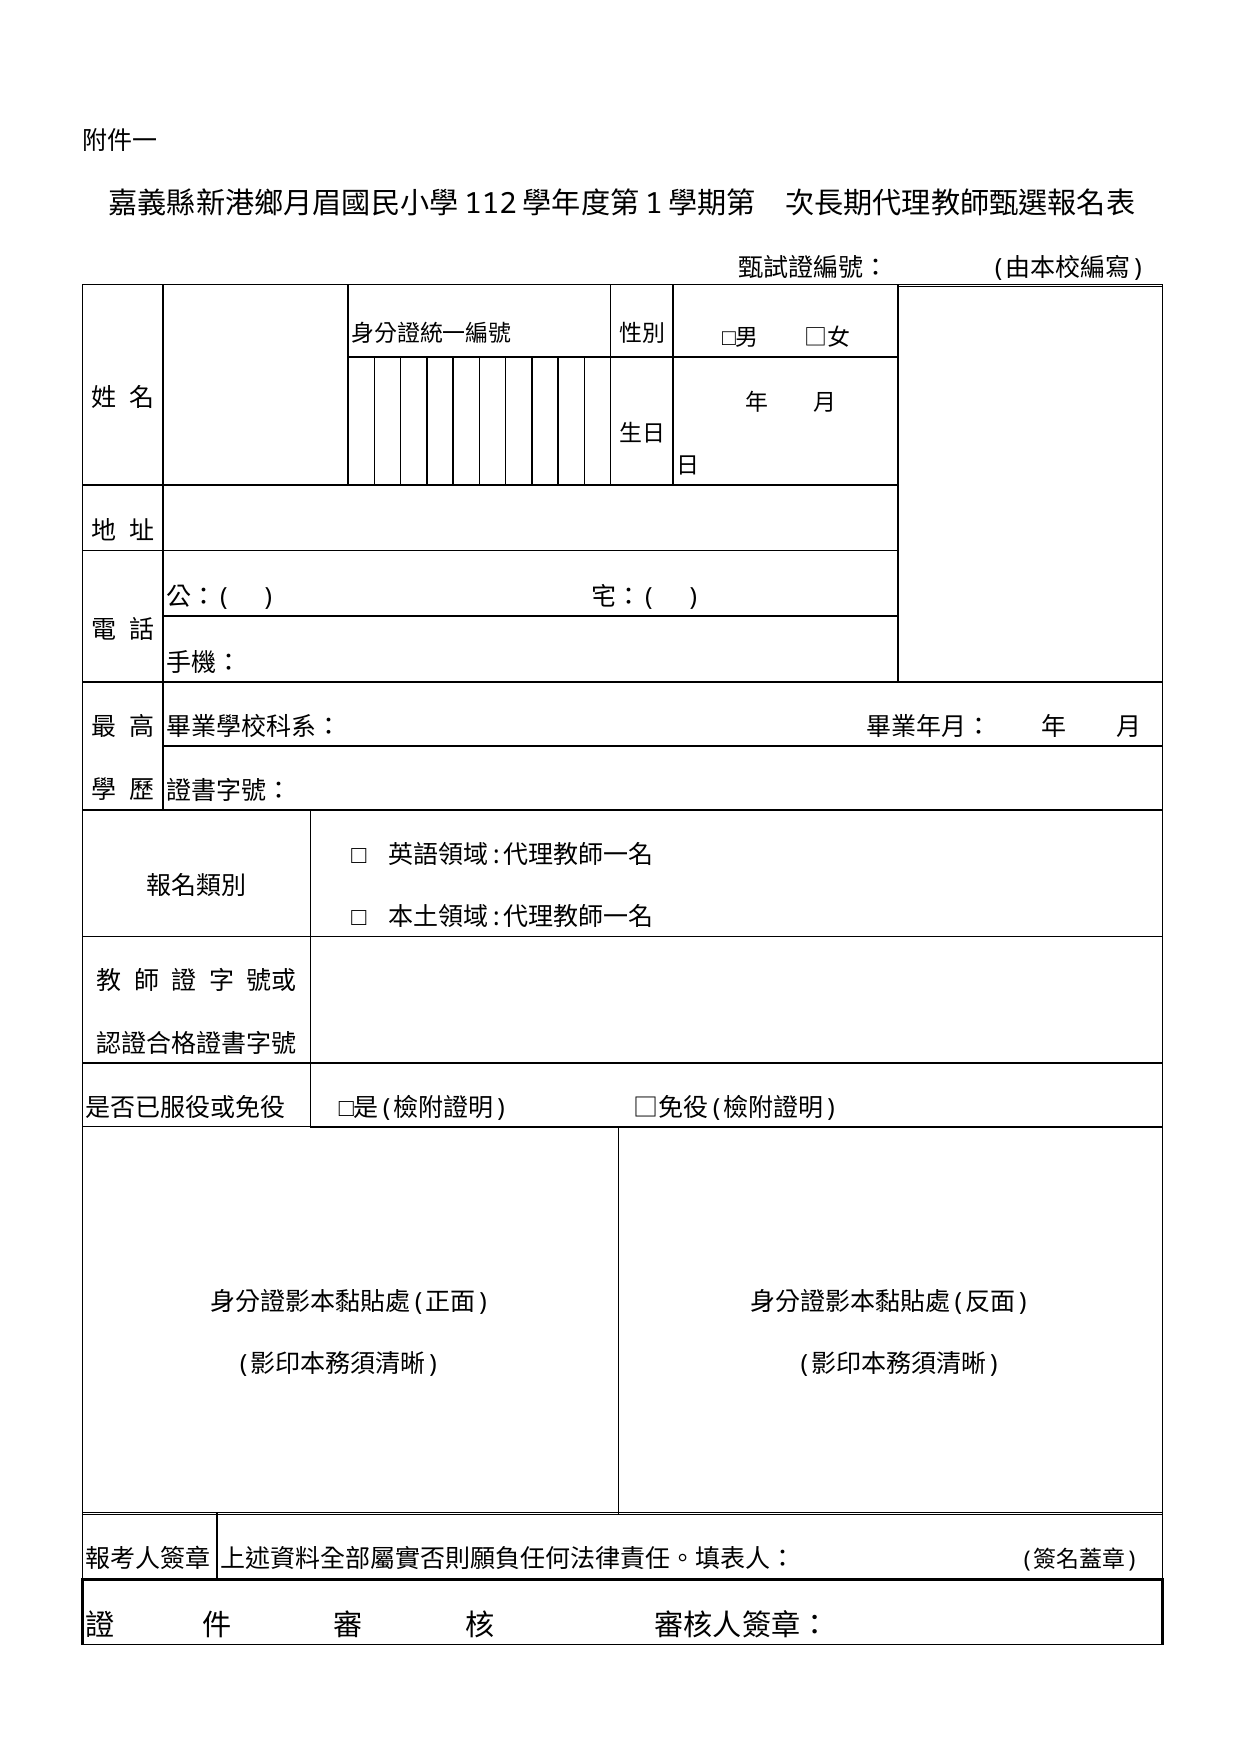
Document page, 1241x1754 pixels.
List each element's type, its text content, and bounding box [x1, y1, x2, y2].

table_cell 地 址 [83, 486, 162, 550]
text 附件一 [83, 97, 1161, 159]
text 嘉義縣新港鄉月眉國民小學112學年度第1學期第 次長期代理教師甄選報名表 [83, 159, 1161, 222]
table_cell 英語領域:代理教師一名 本土領域:代理教師一名 [311, 811, 1162, 936]
table_cell 是否已服役或免役 [83, 1064, 310, 1126]
table_cell [428, 358, 452, 484]
table_cell 證 件 審 核 審核人簽章： [84, 1581, 1161, 1643]
table_cell 證書字號： [164, 747, 1162, 809]
table_cell [349, 358, 374, 484]
table_cell [401, 358, 426, 484]
table_cell [311, 937, 1162, 1062]
table_cell 手機： [164, 617, 897, 681]
table_header □男 □女 [674, 285, 897, 356]
table_cell □是(檢附證明) □免役(檢附證明) [311, 1064, 1162, 1126]
table_cell 身分證影本黏貼處(正面) (影印本務須清晰) [83, 1127, 618, 1512]
table_header [899, 287, 1162, 681]
table_header [164, 285, 347, 484]
table_header 性別 [611, 285, 672, 356]
table_cell 年 月 日 [674, 358, 897, 484]
table_cell 上述資料全部屬實否則願負任何法律責任。填表人： (簽名蓋章) [218, 1515, 1162, 1578]
table_cell [506, 358, 531, 484]
table_cell 身分證影本黏貼處(反面) (影印本務須清晰) [619, 1128, 1162, 1512]
table_cell 電 話 [83, 551, 162, 681]
table_cell 畢業學校科系： 畢業年月： 年 月 [164, 683, 1162, 745]
table_cell [164, 486, 897, 550]
table_header 身分證統一編號 [349, 285, 610, 356]
table_cell [533, 358, 557, 484]
table_cell 生日 [611, 358, 672, 484]
table_cell 報名類別 [83, 811, 310, 936]
table_cell [585, 358, 610, 484]
table_header 姓 名 [83, 285, 162, 484]
table_cell 公：( ) 宅：( ) [164, 551, 897, 615]
text 甄試證編號： (由本校編寫) [83, 222, 1161, 284]
table_cell 報考人簽章 [83, 1515, 216, 1578]
table_cell [559, 358, 584, 484]
table_cell 教 師 證 字 號或認證合格證書字號 [83, 937, 310, 1062]
table_cell 最 高 學 歷 [83, 683, 162, 809]
table_cell [454, 358, 479, 484]
table_cell [375, 358, 400, 484]
table_cell [480, 358, 505, 484]
